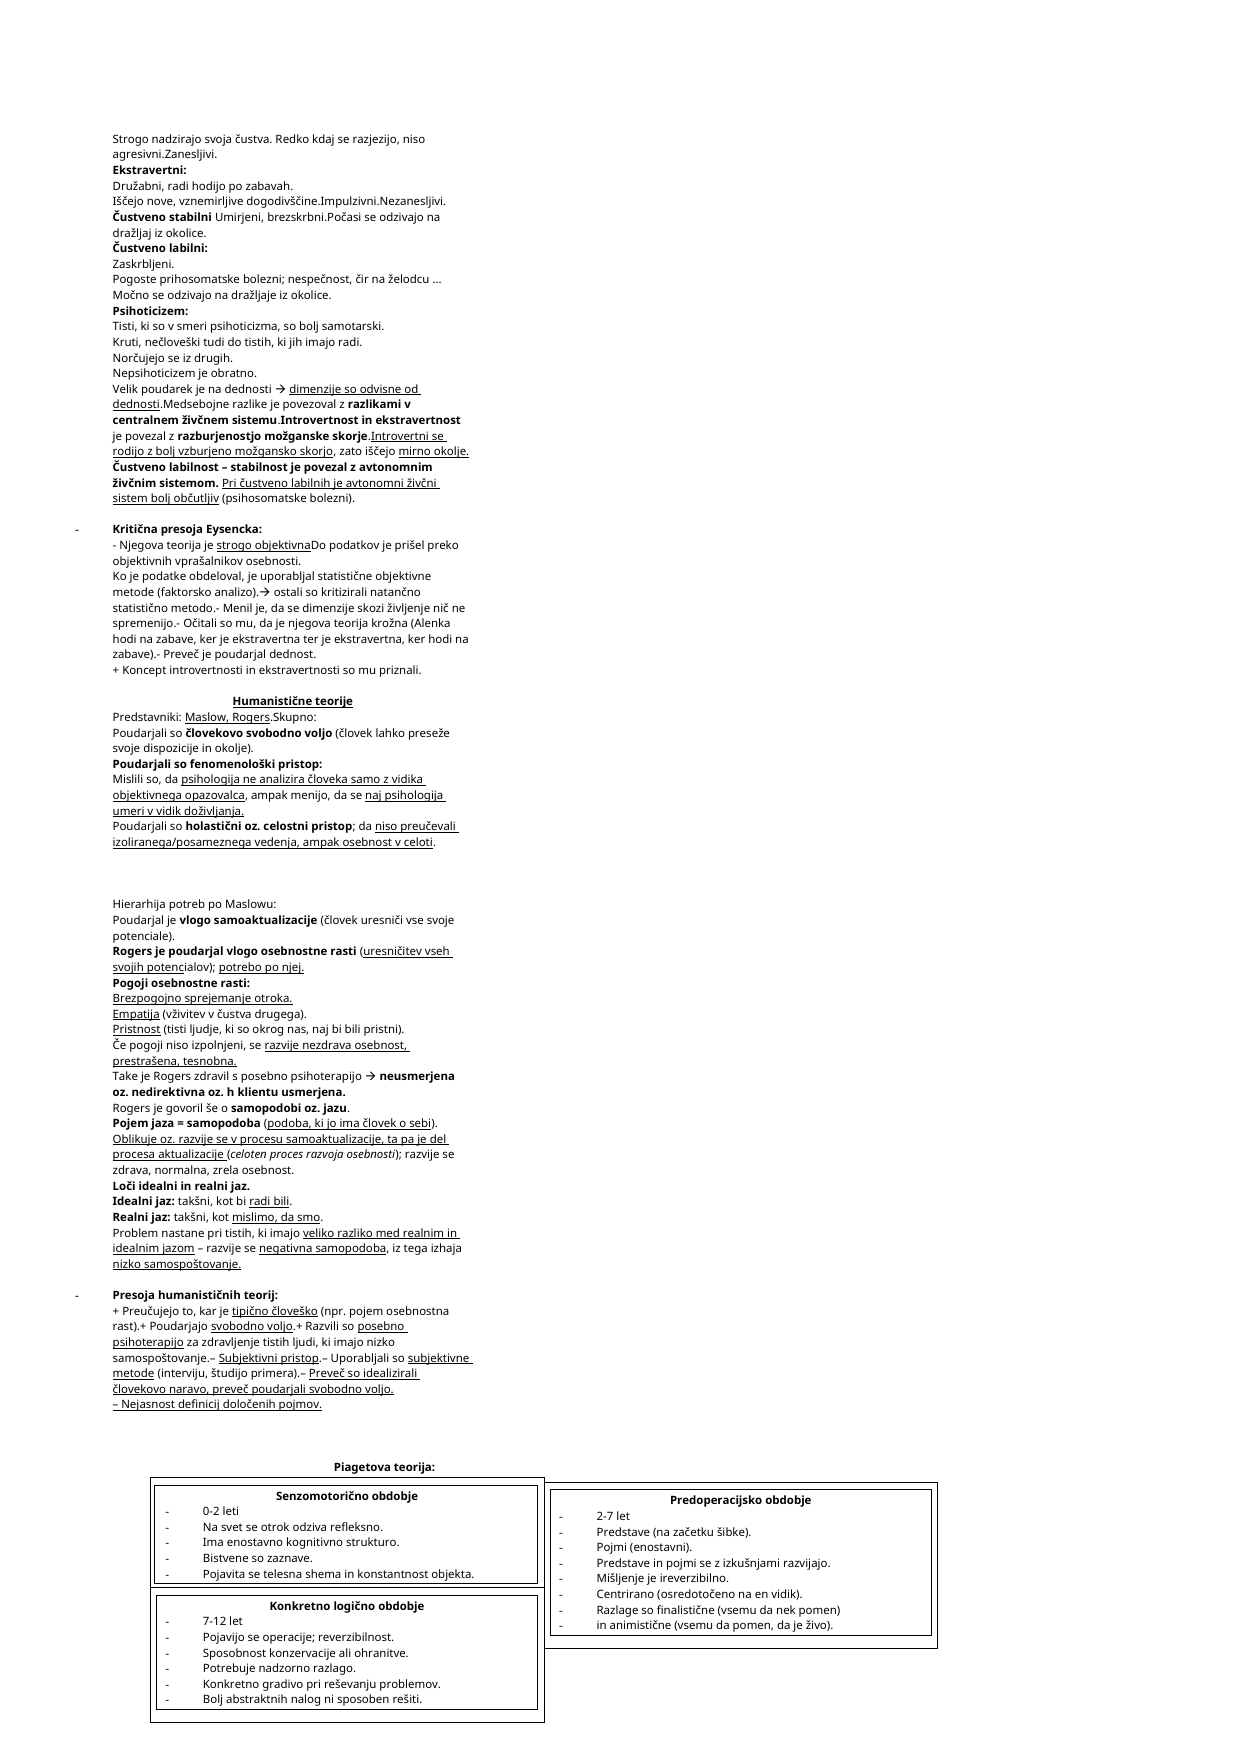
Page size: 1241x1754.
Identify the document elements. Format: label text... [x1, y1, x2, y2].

text Piagetova teorija: [334, 1459, 472, 1475]
list Na svet se otrok odziva refleksno. [165, 1519, 529, 1534]
list Predstave (na začetku šibke). [559, 1524, 922, 1539]
text Pogoji osebnostne rasti: [112, 975, 472, 990]
text + Preučujejo to, kar je tipično človeško (npr. pojem osebnostna rast).+ Poudarjajo svobodno voljo.+ Razvili so posebno psihoterapijo za zdravljenje tistih ljudi, ki imajo nizko samospoštovanje.– Subjektivni pristop.– Uporabljali so subjektivne metode (interviju, študijo primera).– Preveč so idealizirali človekovo naravo, preveč poudarjali svobodno voljo. [112, 1303, 472, 1397]
list Potrebuje nadzorno razlago. [165, 1660, 529, 1676]
list in animistične (vsemu da pomen, da je živo). [551, 1614, 931, 1635]
list 2-7 let [559, 1508, 922, 1524]
text Strogo nadzirajo svoja čustva. Redko kdaj se razjezijo, niso agresivni.Zanesljivi. [112, 131, 472, 162]
text Čustveno labilni: [112, 240, 472, 256]
text Mislili so, da psihologija ne analizira človeka samo z vidika objektivnega opazovalca, ampak menijo, da se naj psihologija umeri v vidik doživljanja. [112, 772, 472, 818]
text Idealni jaz: takšni, kot bi radi bili. [112, 1193, 472, 1209]
text Konkretno logično obdobje [157, 1596, 537, 1613]
list 7-12 let [165, 1613, 529, 1629]
text Poudarjali so holastični oz. celostni pristop; da niso preučevali izoliranega/posameznega vedenja, ampak osebnost v celoti. [112, 818, 472, 850]
list Centrirano (osredotočeno na en vidik). [559, 1586, 922, 1602]
text Pojem jaza = samopodoba (podoba, ki jo ima človek o sebi). [112, 1115, 472, 1131]
text Poudarjali so človekovo svobodno voljo (človek lahko preseže svoje dispozicije in okolje). [112, 725, 472, 756]
text Če pogoji niso izpolnjeni, se razvije nezdrava osebnost, prestrašena, tesnobna. [112, 1037, 472, 1068]
list Presoja humanističnih teorij: [75, 1287, 472, 1303]
text Družabni, radi hodijo po zabavah. [112, 178, 472, 193]
text – Nejasnost definicij določenih pojmov. [112, 1397, 472, 1412]
text Poudarjal je vlogo samoaktualizacije (človek uresniči vse svoje potenciale). [112, 912, 472, 943]
list Predstave in pojmi se z izkušnjami razvijajo. [559, 1555, 922, 1571]
list Pojavijo se operacije; reverzibilnost. [165, 1629, 529, 1645]
text Humanistične teorije [112, 693, 472, 709]
text Brezpogojno sprejemanje otroka. [112, 990, 472, 1006]
text Močno se odzivajo na dražljaje iz okolice. [112, 287, 472, 303]
text Empatija (vživitev v čustva drugega). [112, 1006, 472, 1022]
list Kritična presoja Eysencka: [75, 522, 472, 537]
text Rogers je govoril še o samopodobi oz. jazu. [112, 1100, 472, 1115]
text Velik poudarek je na dednosti  dimenzije so odvisne od dednosti.Medsebojne razlike je povezoval z razlikami v centralnem živčnem sistemu.Introvertnost in ekstravertnost je povezal z razburjenostjo možganske skorje.Introvertni se rodijo z bolj vzburjeno možgansko skorjo, zato iščejo mirno okolje. [112, 381, 472, 459]
text Ko je podatke obdeloval, je uporabljal statistične objektivne metode (faktorsko analizo). ostali so kritizirali natančno statistično metodo.- Menil je, da se dimenzije skozi življenje nič ne spremenijo.- Očitali so mu, da je njegova teorija krožna (Alenka hodi na zabave, ker je ekstravertna ter je ekstravertna, ker hodi na zabave).- Preveč je poudarjal dednost. [112, 568, 472, 662]
list Sposobnost konzervacije ali ohranitve. [165, 1645, 529, 1660]
text Take je Rogers zdravil s posebno psihoterapijo  neusmerjena oz. nedirektivna oz. h klientu usmerjena. [112, 1068, 472, 1100]
text Oblikuje oz. razvije se v procesu samoaktualizacije, ta pa je del procesa aktualizacije (celoten proces razvoja osebnosti); razvije se zdrava, normalna, zrela osebnost. [112, 1131, 472, 1178]
list Konkretno gradivo pri reševanju problemov. [165, 1676, 529, 1688]
list 0-2 leti [165, 1503, 529, 1519]
text Hierarhija potreb po Maslowu: [112, 897, 472, 912]
text Pogoste prihosomatske bolezni; nespečnost, čir na želodcu … [112, 272, 472, 287]
text Problem nastane pri tistih, ki imajo veliko razliko med realnim in idealnim jazom – razvije se negativna samopodoba, iz tega izhaja nizko samospoštovanje. [112, 1225, 472, 1272]
list Bolj abstraktnih nalog ni sposoben rešiti. [157, 1688, 537, 1709]
text Loči idealni in realni jaz. [112, 1178, 472, 1193]
text Rogers je poudarjal vlogo osebnostne rasti (uresničitev vseh svojih potencialov); potrebo po njej. [112, 943, 472, 975]
text Psihoticizem: [112, 303, 472, 318]
text Realni jaz: takšni, kot mislimo, da smo. [112, 1209, 472, 1225]
text Čustveno labilnost – stabilnost je povezal z avtonomnim živčnim sistemom. Pri čustveno labilnih je avtonomni živčni sistem bolj občutljiv (psihosomatske bolezni). [112, 459, 472, 506]
text Čustveno stabilni Umirjeni, brezskrbni.Počasi se odzivajo na dražljaj iz okolice. [112, 209, 472, 240]
text Kruti, nečloveški tudi do tistih, ki jih imajo radi. [112, 334, 472, 350]
list Bistvene so zaznave. [165, 1550, 529, 1563]
list Pojmi (enostavni). [559, 1539, 922, 1555]
list Mišljenje je ireverzibilno. [559, 1571, 922, 1586]
list Ima enostavno kognitivno strukturo. [165, 1534, 529, 1550]
text Tisti, ki so v smeri psihoticizma, so bolj samotarski. [112, 318, 472, 334]
text Ekstravertni: [112, 162, 472, 178]
text Predstavniki: Maslow, Rogers.Skupno: [112, 709, 472, 725]
text Norčujejo se iz drugih. [112, 350, 472, 365]
text Iščejo nove, vznemirljive dogodivščine.Impulzivni.Nezanesljivi. [112, 193, 472, 209]
text Predoperacijsko obdobje [551, 1490, 931, 1508]
text Senzomotorično obdobje [155, 1486, 537, 1503]
list Razlage so finalistične (vsemu da nek pomen) [559, 1602, 922, 1614]
text Poudarjali so fenomenološki pristop: [112, 756, 472, 772]
text Zaskrbljeni. [112, 256, 472, 272]
text Pristnost (tisti ljudje, ki so okrog nas, naj bi bili pristni). [112, 1022, 472, 1037]
text + Koncept introvertnosti in ekstravertnosti so mu priznali. [112, 662, 472, 678]
list Pojavita se telesna shema in konstantnost objekta. [155, 1563, 537, 1583]
text - Njegova teorija je strogo objektivnaDo podatkov je prišel preko objektivnih vprašalnikov osebnosti. [112, 537, 472, 568]
text Nepsihoticizem je obratno. [112, 365, 472, 381]
